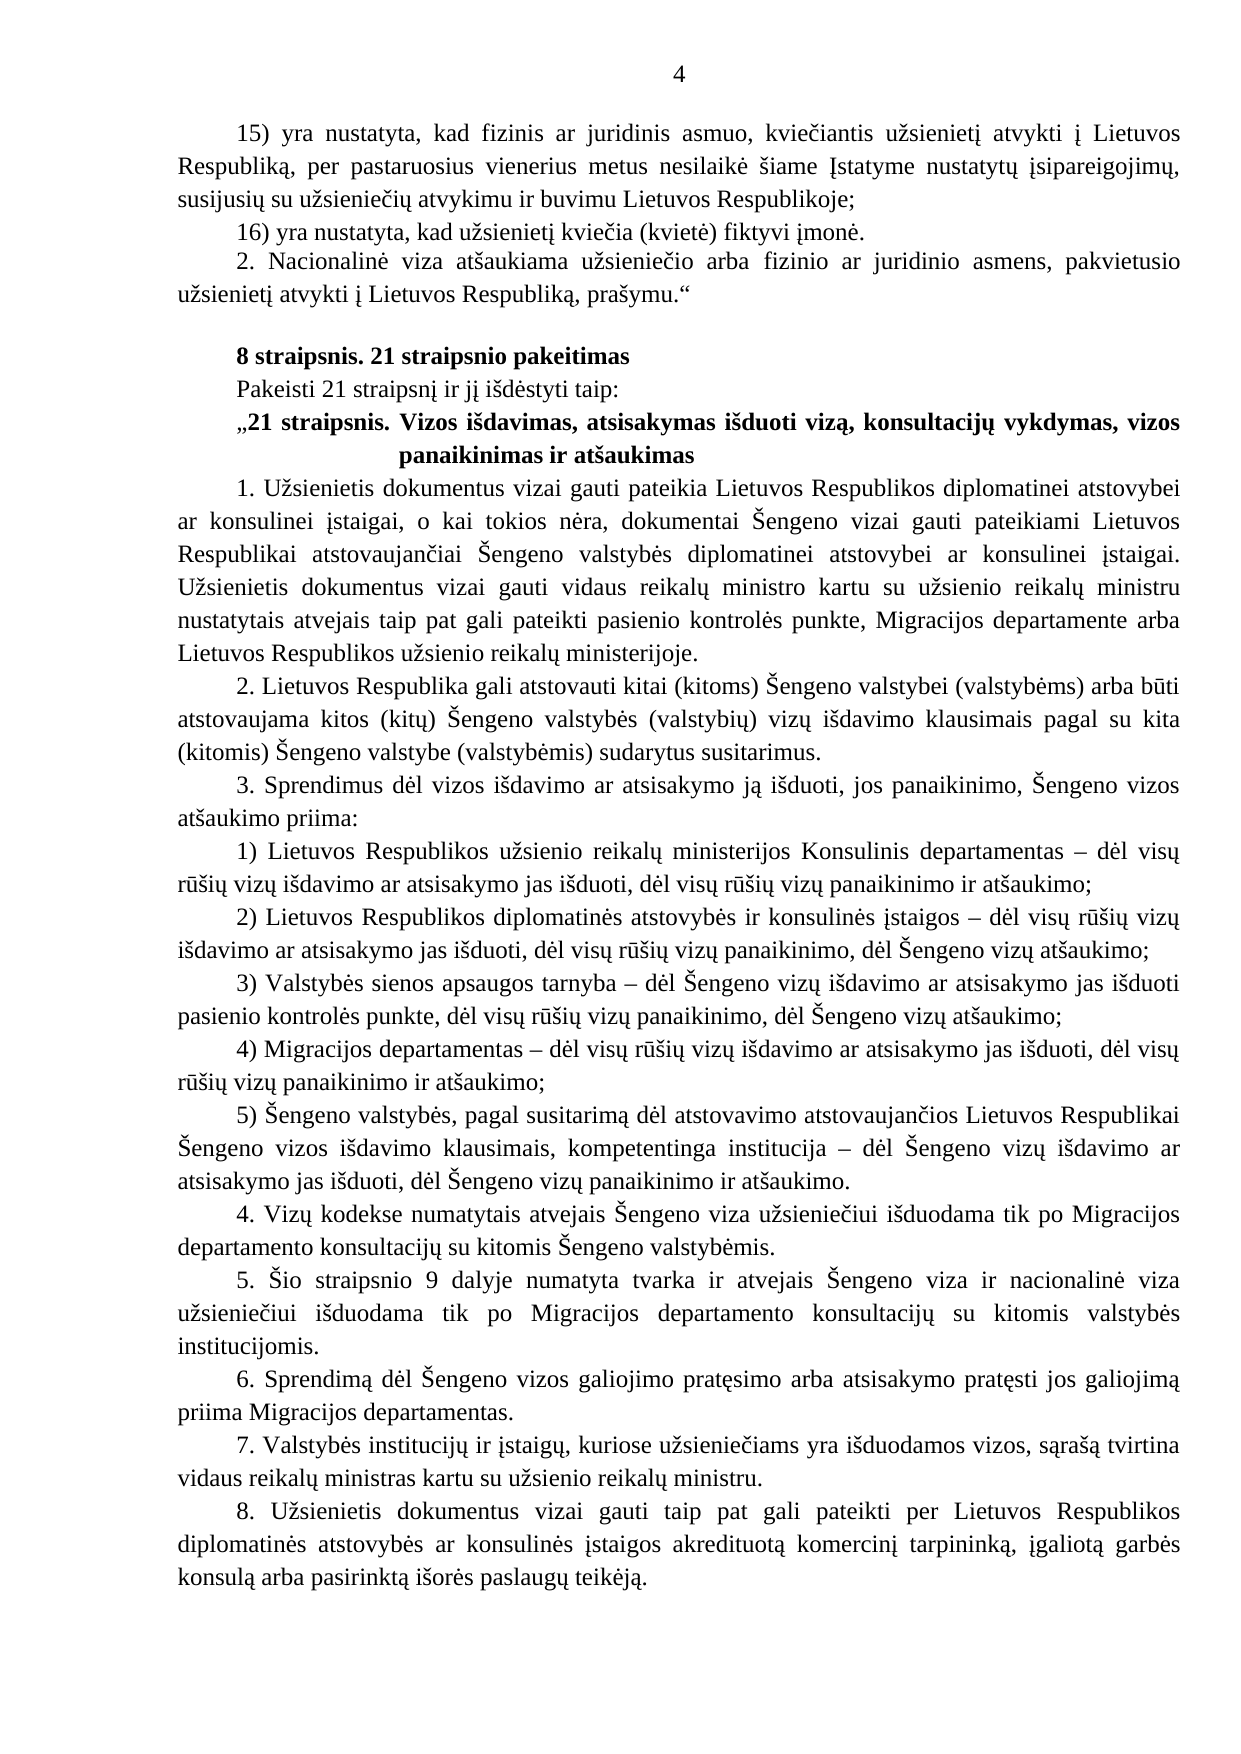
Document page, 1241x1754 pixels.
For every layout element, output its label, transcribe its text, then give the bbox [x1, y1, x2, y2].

text 3. Sprendimus dėl vizos išdavimo ar atsisakymo ją išduoti, jos panaikinimo, Šengeno vizos atšaukimo priima: [177, 770, 1181, 832]
text 8. Užsienietis dokumentus vizai gauti taip pat gali pateikti per Lietuvos Respublikos diplomatinės atstovybės ar konsulinės įstaigos akredituotą komercinį tarpininką, įgaliotą garbės konsulą arba pasirinktą išorės paslaugų teikėją. [177, 1496, 1181, 1591]
text Pakeisti 21 straipsnį ir jį išdėstyti taip: [177, 374, 1181, 402]
text 7. Valstybės institucijų ir įstaigų, kuriose užsieniečiams yra išduodamos vizos, sąrašą tvirtina vidaus reikalų ministras kartu su užsienio reikalų ministru. [177, 1430, 1181, 1492]
text 4) Migracijos departamentas – dėl visų rūšių vizų išdavimo ar atsisakymo jas išduoti, dėl visų rūšių vizų panaikinimo ir atšaukimo; [177, 1034, 1181, 1096]
text 2) Lietuvos Respublikos diplomatinės atstovybės ir konsulinės įstaigos – dėl visų rūšių vizų išdavimo ar atsisakymo jas išduoti, dėl visų rūšių vizų panaikinimo, dėl Šengeno vizų atšaukimo; [177, 902, 1181, 964]
text 5) Šengeno valstybės, pagal susitarimą dėl atstovavimo atstovaujančios Lietuvos Respublikai Šengeno vizos išdavimo klausimais, kompetentinga institucija – dėl Šengeno vizų išdavimo ar atsisakymo jas išduoti, dėl Šengeno vizų panaikinimo ir atšaukimo. [177, 1100, 1181, 1195]
text 16) yra nustatyta, kad užsienietį kviečia (kvietė) fiktyvi įmonė. [177, 217, 1181, 246]
text 6. Sprendimą dėl Šengeno vizos galiojimo pratęsimo arba atsisakymo pratęsti jos galiojimą priima Migracijos departamentas. [177, 1364, 1181, 1426]
text 1) Lietuvos Respublikos užsienio reikalų ministerijos Konsulinis departamentas – dėl visų rūšių vizų išdavimo ar atsisakymo jas išduoti, dėl visų rūšių vizų panaikinimo ir atšaukimo; [177, 836, 1181, 898]
text 15) yra nustatyta, kad fizinis ar juridinis asmuo, kviečiantis užsienietį atvykti į Lietuvos Respubliką, per pastaruosius vienerius metus nesilaikė šiame Įstatyme nustatytų įsipareigojimų, susijusių su užsieniečių atvykimu ir buvimu Lietuvos Respublikoje; [177, 118, 1181, 213]
text 5. Šio straipsnio 9 dalyje numatyta tvarka ir atvejais Šengeno viza ir nacionalinė viza užsieniečiui išduodama tik po Migracijos departamento konsultacijų su kitomis valstybės institucijomis. [177, 1265, 1181, 1360]
text „21 straipsnis. Vizos išdavimas, atsisakymas išduoti vizą, konsultacijų vykdymas, vizos panaikinimas ir atšaukimas [236, 407, 1181, 468]
text 2. Nacionalinė viza atšaukiama užsieniečio arba fizinio ar juridinio asmens, pakvietusio užsienietį atvykti į Lietuvos Respubliką, prašymu.“ [177, 246, 1181, 308]
text 2. Lietuvos Respublika gali atstovauti kitai (kitoms) Šengeno valstybei (valstybėms) arba būti atstovaujama kitos (kitų) Šengeno valstybės (valstybių) vizų išdavimo klausimais pagal su kita (kitomis) Šengeno valstybe (valstybėmis) sudarytus susitarimus. [177, 671, 1181, 766]
text 3) Valstybės sienos apsaugos tarnyba – dėl Šengeno vizų išdavimo ar atsisakymo jas išduoti pasienio kontrolės punkte, dėl visų rūšių vizų panaikinimo, dėl Šengeno vizų atšaukimo; [177, 968, 1181, 1030]
text 4. Vizų kodekse numatytais atvejais Šengeno viza užsieniečiui išduodama tik po Migracijos departamento konsultacijų su kitomis Šengeno valstybėmis. [177, 1199, 1181, 1261]
text 1. Užsienietis dokumentus vizai gauti pateikia Lietuvos Respublikos diplomatinei atstovybei ar konsulinei įstaigai, o kai tokios nėra, dokumentai Šengeno vizai gauti pateikiami Lietuvos Respublikai atstovaujančiai Šengeno valstybės diplomatinei atstovybei ar konsulinei įstaigai. Užsienietis dokumentus vizai gauti vidaus reikalų ministro kartu su užsienio reikalų ministru nustatytais atvejais taip pat gali pateikti pasienio kontrolės punkte, Migracijos departamente arba Lietuvos Respublikos užsienio reikalų ministerijoje. [177, 473, 1181, 667]
text 8 straipsnis. 21 straipsnio pakeitimas [177, 341, 1181, 369]
